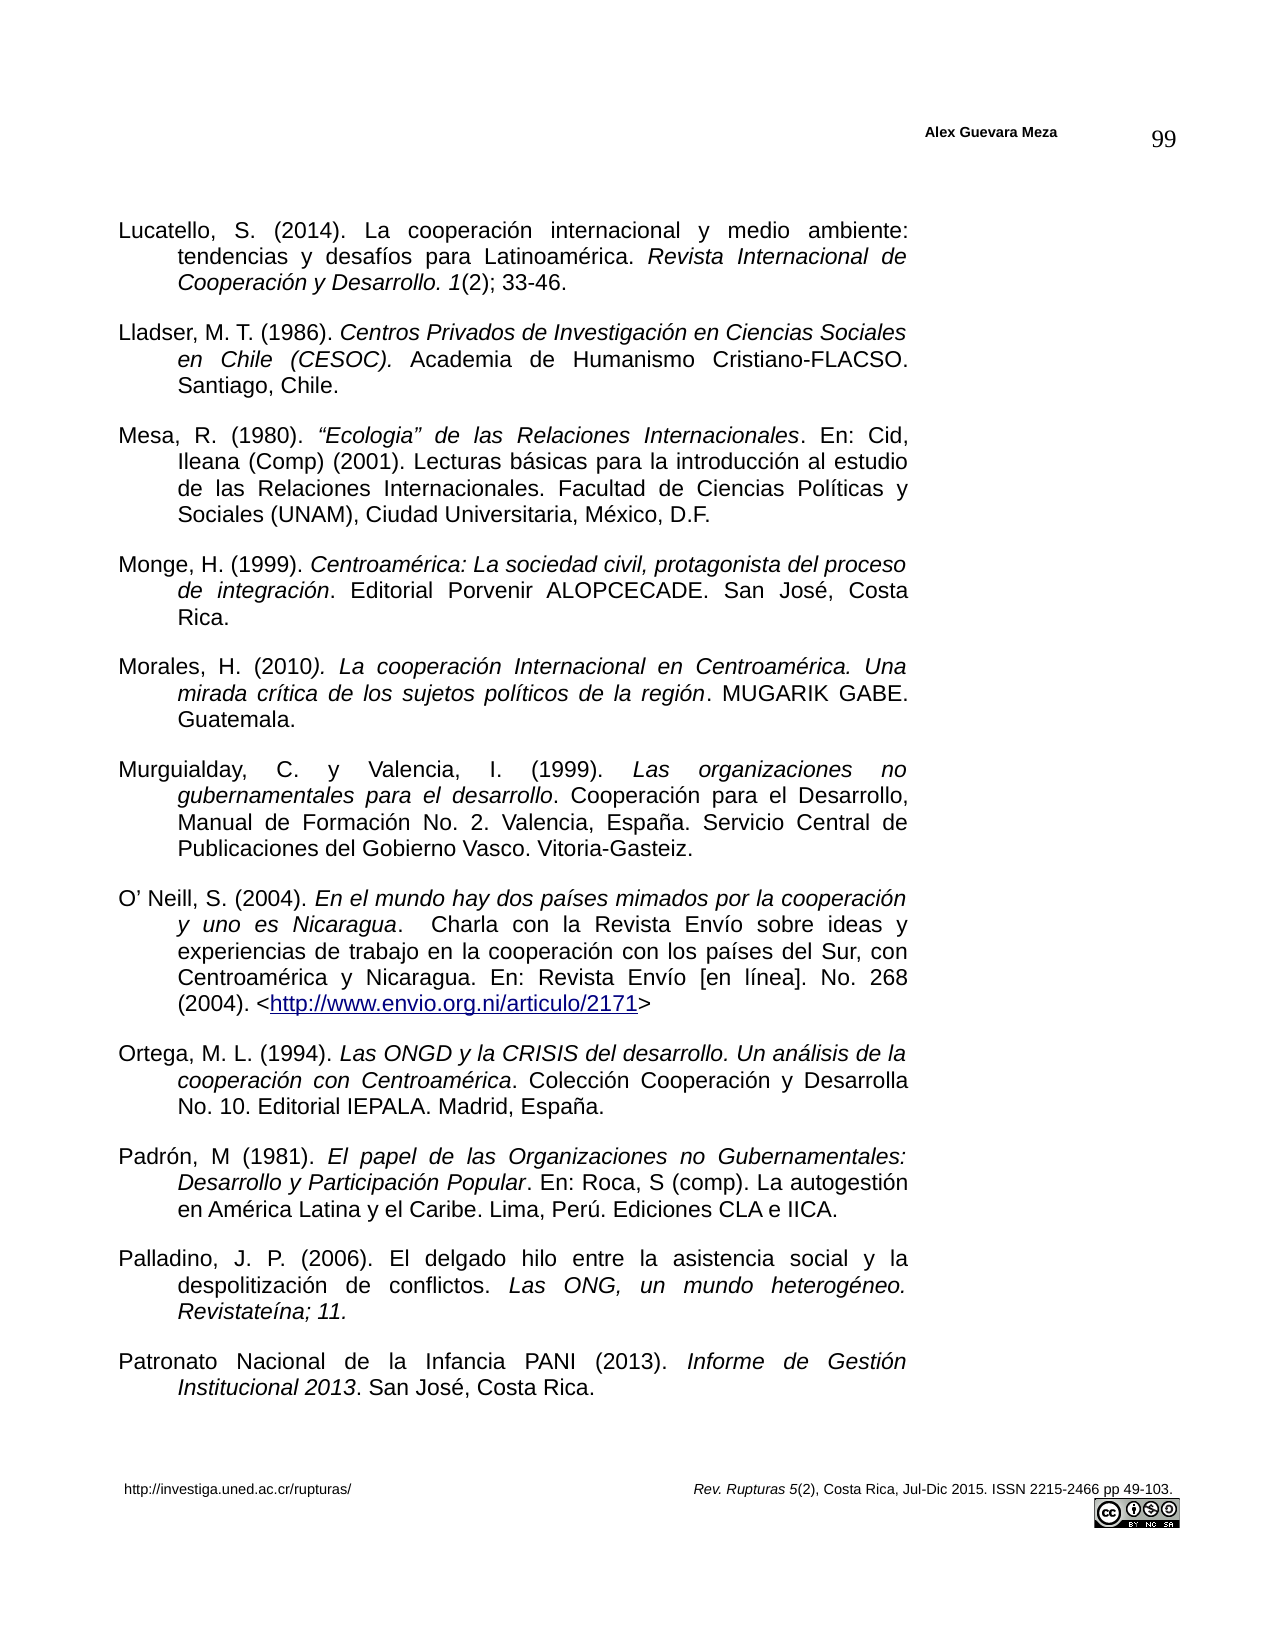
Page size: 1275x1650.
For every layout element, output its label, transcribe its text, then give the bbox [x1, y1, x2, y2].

text Lladser, M. T. (1986). Centros Privados de Investigación en Ciencias Sociales en Chile (CESOC). Academia de Humanismo Cristiano-FLACSO. Santiago, Chile. [118, 319, 909, 398]
text Mesa, R. (1980). “Ecologia” de las Relaciones Internacionales. En: Cid, Ileana (Comp) (2001). Lecturas básicas para la introducción al estudio de las Relaciones Internacionales. Facultad de Ciencias Políticas y Sociales (UNAM), Ciudad Universitaria, México, D.F. [118, 422, 909, 527]
text Murguialday, C. y Valencia, I. (1999). Las organizaciones no gubernamentales para el desarrollo. Cooperación para el Desarrollo, Manual de Formación No. 2. Valencia, España. Servicio Central de Publicaciones del Gobierno Vasco. Vitoria-Gasteiz. [118, 756, 909, 861]
text Padrón, M (1981). El papel de las Organizaciones no Gubernamentales: Desarrollo y Participación Popular. En: Roca, S (comp). La autogestión en América Latina y el Caribe. Lima, Perú. Ediciones CLA e IICA. [118, 1143, 909, 1222]
picture [1094, 1498, 1180, 1528]
text Palladino, J. P. (2006). El delgado hilo entre la asistencia social y la despolitización de conflictos. Las ONG, un mundo heterogéneo. Revistateína; 11. [118, 1245, 909, 1324]
text Morales, H. (2010). La cooperación Internacional en Centroamérica. Una mirada crítica de los sujetos políticos de la región. MUGARIK GABE. Guatemala. [118, 653, 909, 732]
text Lucatello, S. (2014). La cooperación internacional y medio ambiente: tendencias y desafíos para Latinoamérica. Revista Internacional de Cooperación y Desarrollo. 1(2); 33-46. [118, 217, 909, 296]
text Ortega, M. L. (1994). Las ONGD y la CRISIS del desarrollo. Un análisis de la cooperación con Centroamérica. Colección Cooperación y Desarrolla No. 10. Editorial IEPALA. Madrid, España. [118, 1040, 909, 1119]
text O’ Neill, S. (2004). En el mundo hay dos países mimados por la cooperación y uno es Nicaragua. Charla con la Revista Envío sobre ideas y experiencias de trabajo en la cooperación con los países del Sur, con Centroamérica y Nicaragua. En: Revista Envío [en línea]. No. 268 (2004). <http://www.envio.org.ni/articulo/2171> [118, 885, 909, 1017]
text Patronato Nacional de la Infancia PANI (2013). Informe de Gestión Institucional 2013. San José, Costa Rica. [118, 1348, 909, 1401]
text Monge, H. (1999). Centroamérica: La sociedad civil, protagonista del proceso de integración. Editorial Porvenir ALOPCECADE. San José, Costa Rica. [118, 551, 909, 630]
